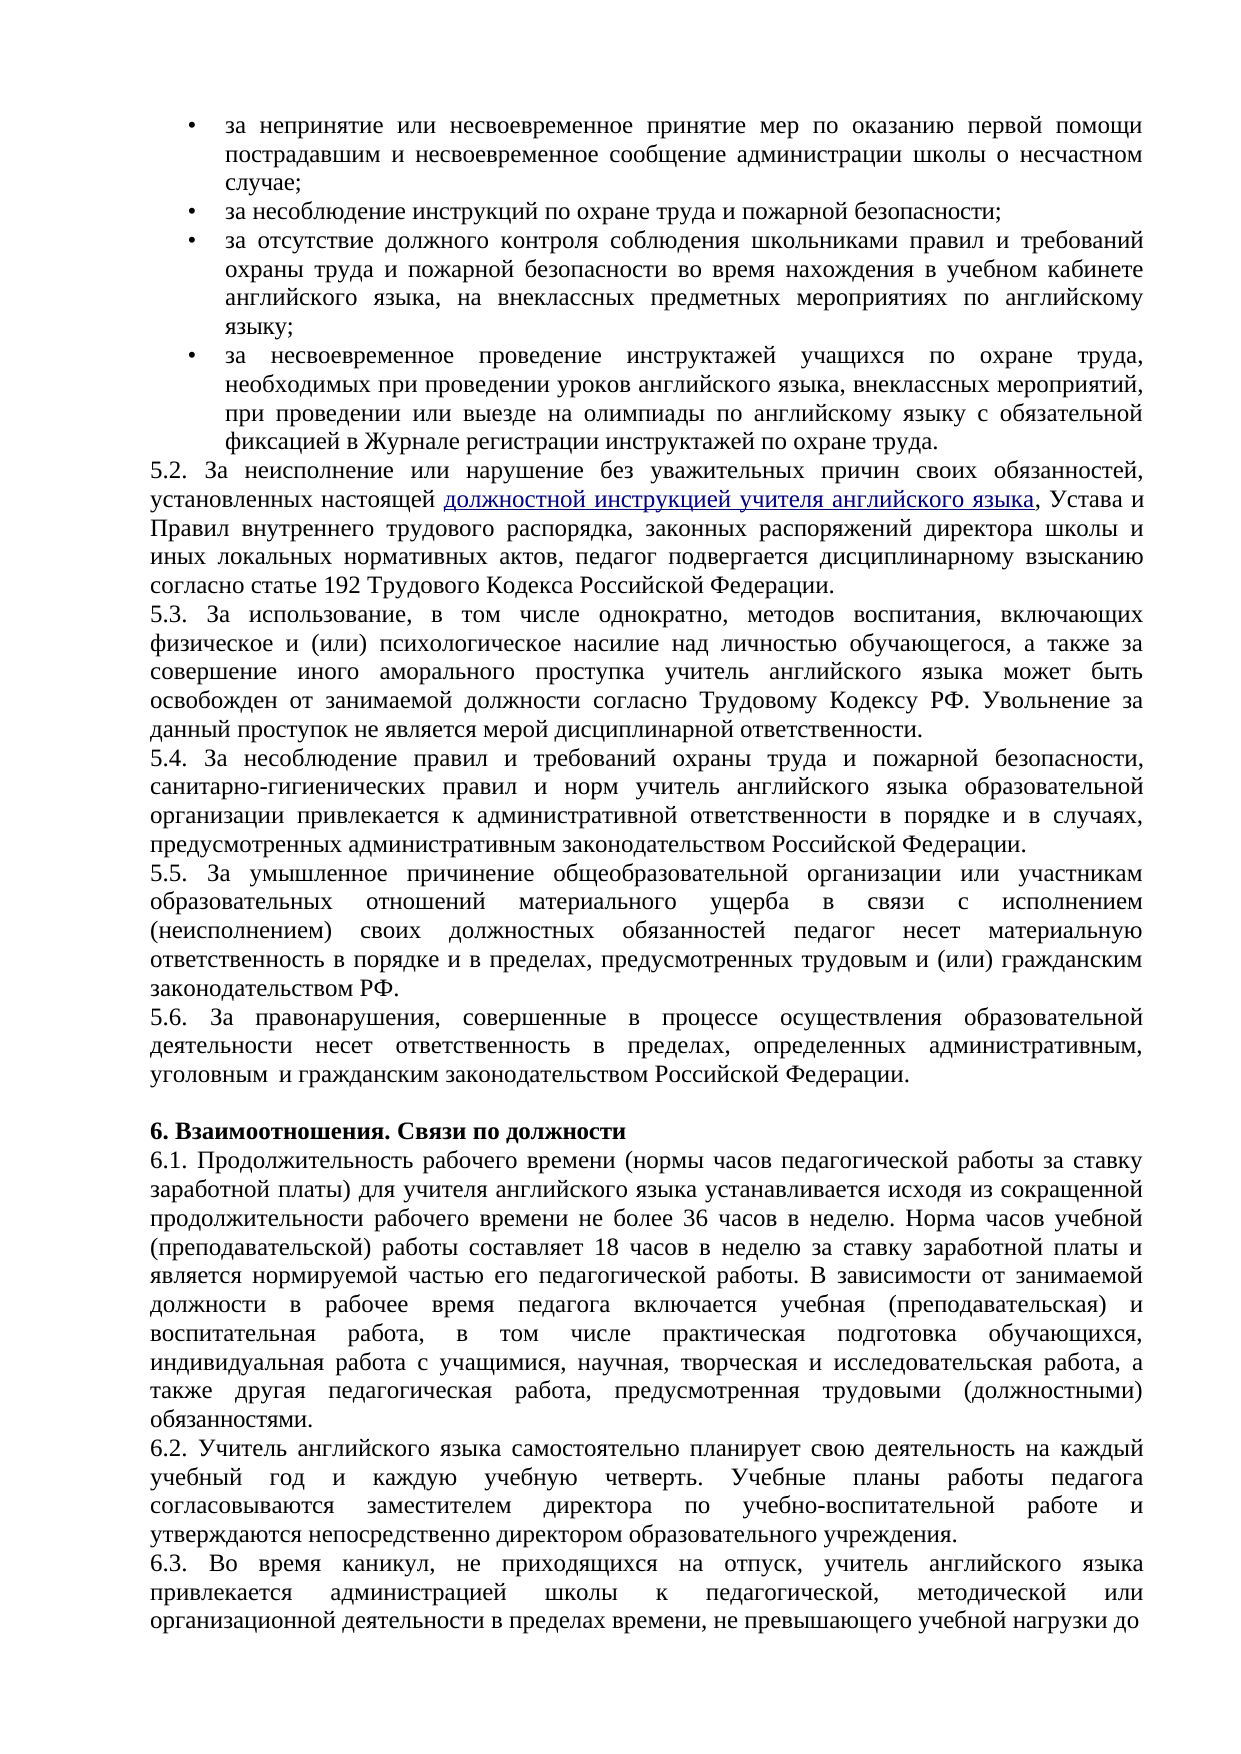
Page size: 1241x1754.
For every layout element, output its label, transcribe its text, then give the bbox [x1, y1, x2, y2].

subtitle Взаимоотношения. Связи по должности [150, 1117, 1157, 1146]
list За использование, в том числе однократно, методов воспитания, включающих физическое и (или) психологическое насилие над личностью обучающегося, а также за совершение иного аморального проступка учитель английского языка может быть освобожден от занимаемой должности согласно Трудовому Кодексу РФ. Увольнение за данный проступок не является мерой дисциплинарной ответственности. [150, 599, 1144, 743]
list За умышленное причинение общеобразовательной организации или участникам образовательных отношений материального ущерба в связи с исполнением (неисполнением) своих должностных обязанностей педагог несет материальную ответственность в порядке и в пределах, предусмотренных трудовым и (или) гражданским законодательством РФ. [150, 858, 1143, 1001]
list за отсутствие должного контроля соблюдения школьниками правил и требований охраны труда и пожарной безопасности во время нахождения в учебном кабинете английского языка, на внеклассных предметных мероприятиях по английскому языку; [187, 225, 1144, 340]
list за несвоевременное проведение инструктажей учащихся по охране труда, необходимых при проведении уроков английского языка, внеклассных мероприятий, при проведении или выезде на олимпиады по английскому языку с обязательной фиксацией в Журнале регистрации инструктажей по охране труда. [187, 340, 1144, 455]
list за непринятие или несвоевременное принятие мер по оказанию первой помощи пострадавшим и несвоевременное сообщение администрации школы о несчастном случае; [187, 110, 1143, 196]
list Продолжительность рабочего времени (нормы часов педагогической работы за ставку заработной платы) для учителя английского языка устанавливается исходя из сокращенной продолжительности рабочего времени не более 36 часов в неделю. Норма часов учебной (преподавательской) работы составляет 18 часов в неделю за ставку заработной платы и является нормируемой частью его педагогической работы. В зависимости от занимаемой должности в рабочее время педагога включается учебная (преподавательская) и воспитательная работа, в том числе практическая подготовка обучающихся, индивидуальная работа с учащимися, научная, творческая и исследовательская работа, а также другая педагогическая работа, предусмотренная трудовыми (должностными) обязанностями. [150, 1146, 1144, 1433]
list За неисполнение или нарушение без уважительных причин своих обязанностей, установленных настоящей должностной инструкцией учителя английского языка, Устава и Правил внутреннего трудового распорядка, законных распоряжений директора школы и иных локальных нормативных актов, педагог подвергается дисциплинарному взысканию согласно статье 192 Трудового Кодекса Российской Федерации. [150, 455, 1144, 599]
list Во время каникул, не приходящихся на отпуск, учитель английского языка привлекается администрацией школы к педагогической, методической или организационной деятельности в пределах времени, не превышающего учебной нагрузки до [150, 1548, 1144, 1634]
list Учитель английского языка самостоятельно планирует свою деятельность на каждый учебный год и каждую учебную четверть. Учебные планы работы педагога согласовываются заместителем директора по учебно-воспитательной работе и утверждаются непосредственно директором образовательного учреждения. [150, 1433, 1144, 1548]
list за несоблюдение инструкций по охране труда и пожарной безопасности; [187, 196, 1157, 225]
list За правонарушения, совершенные в процессе осуществления образовательной деятельности несет ответственность в пределах, определенных административным, уголовным и гражданским законодательством Российской Федерации. [150, 1002, 1144, 1088]
list За несоблюдение правил и требований охраны труда и пожарной безопасности, санитарно-гигиенических правил и норм учитель английского языка образовательной организации привлекается к административной ответственности в порядке и в случаях, предусмотренных административным законодательством Российской Федерации. [150, 743, 1144, 858]
